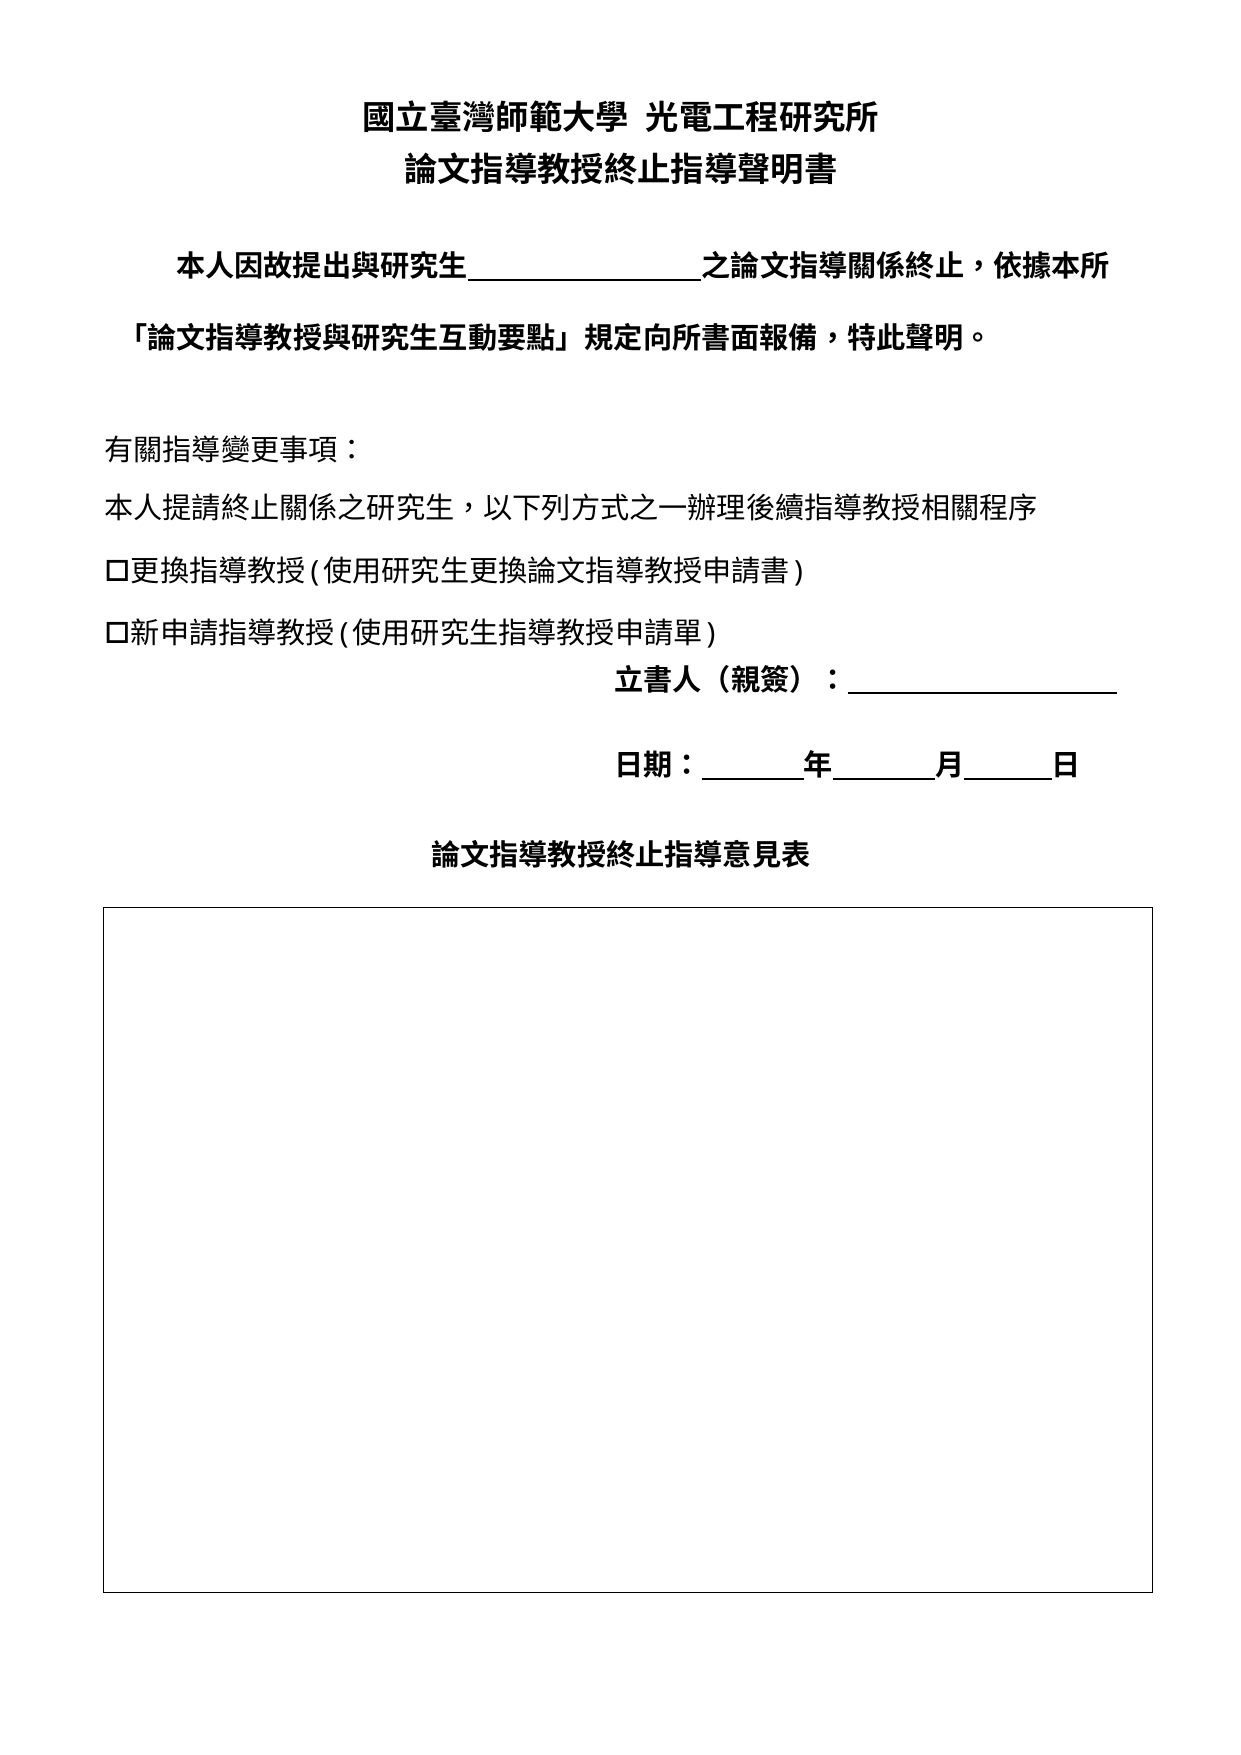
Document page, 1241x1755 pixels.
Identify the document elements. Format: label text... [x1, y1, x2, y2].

text 更換指導教授(使用研究生更換論文指導教授申請書) [104, 531, 1137, 593]
text 論文指導教授終止指導意見表 [104, 831, 1137, 873]
text 新申請指導教授(使用研究生指導教授申請單) [104, 593, 1137, 656]
text 有關指導變更事項： [104, 426, 1137, 468]
table_header [104, 908, 1152, 1592]
text 論文指導教授終止指導聲明書 [268, 140, 973, 191]
text 本人提請終止關係之研究生，以下列方式之一辦理後續指導教授相關程序 [104, 468, 1137, 531]
text 日期： 年 月 日 [614, 742, 1137, 784]
text 國立臺灣師範大學 光電工程研究所 [268, 89, 973, 140]
text 本人因故提出與研究生 之論文指導關係終止，依據本所「論文指導教授與研究生互動要點」規定向所書面報備，特此聲明。 [118, 243, 1112, 357]
text 立書人（親簽）： [614, 656, 1137, 698]
